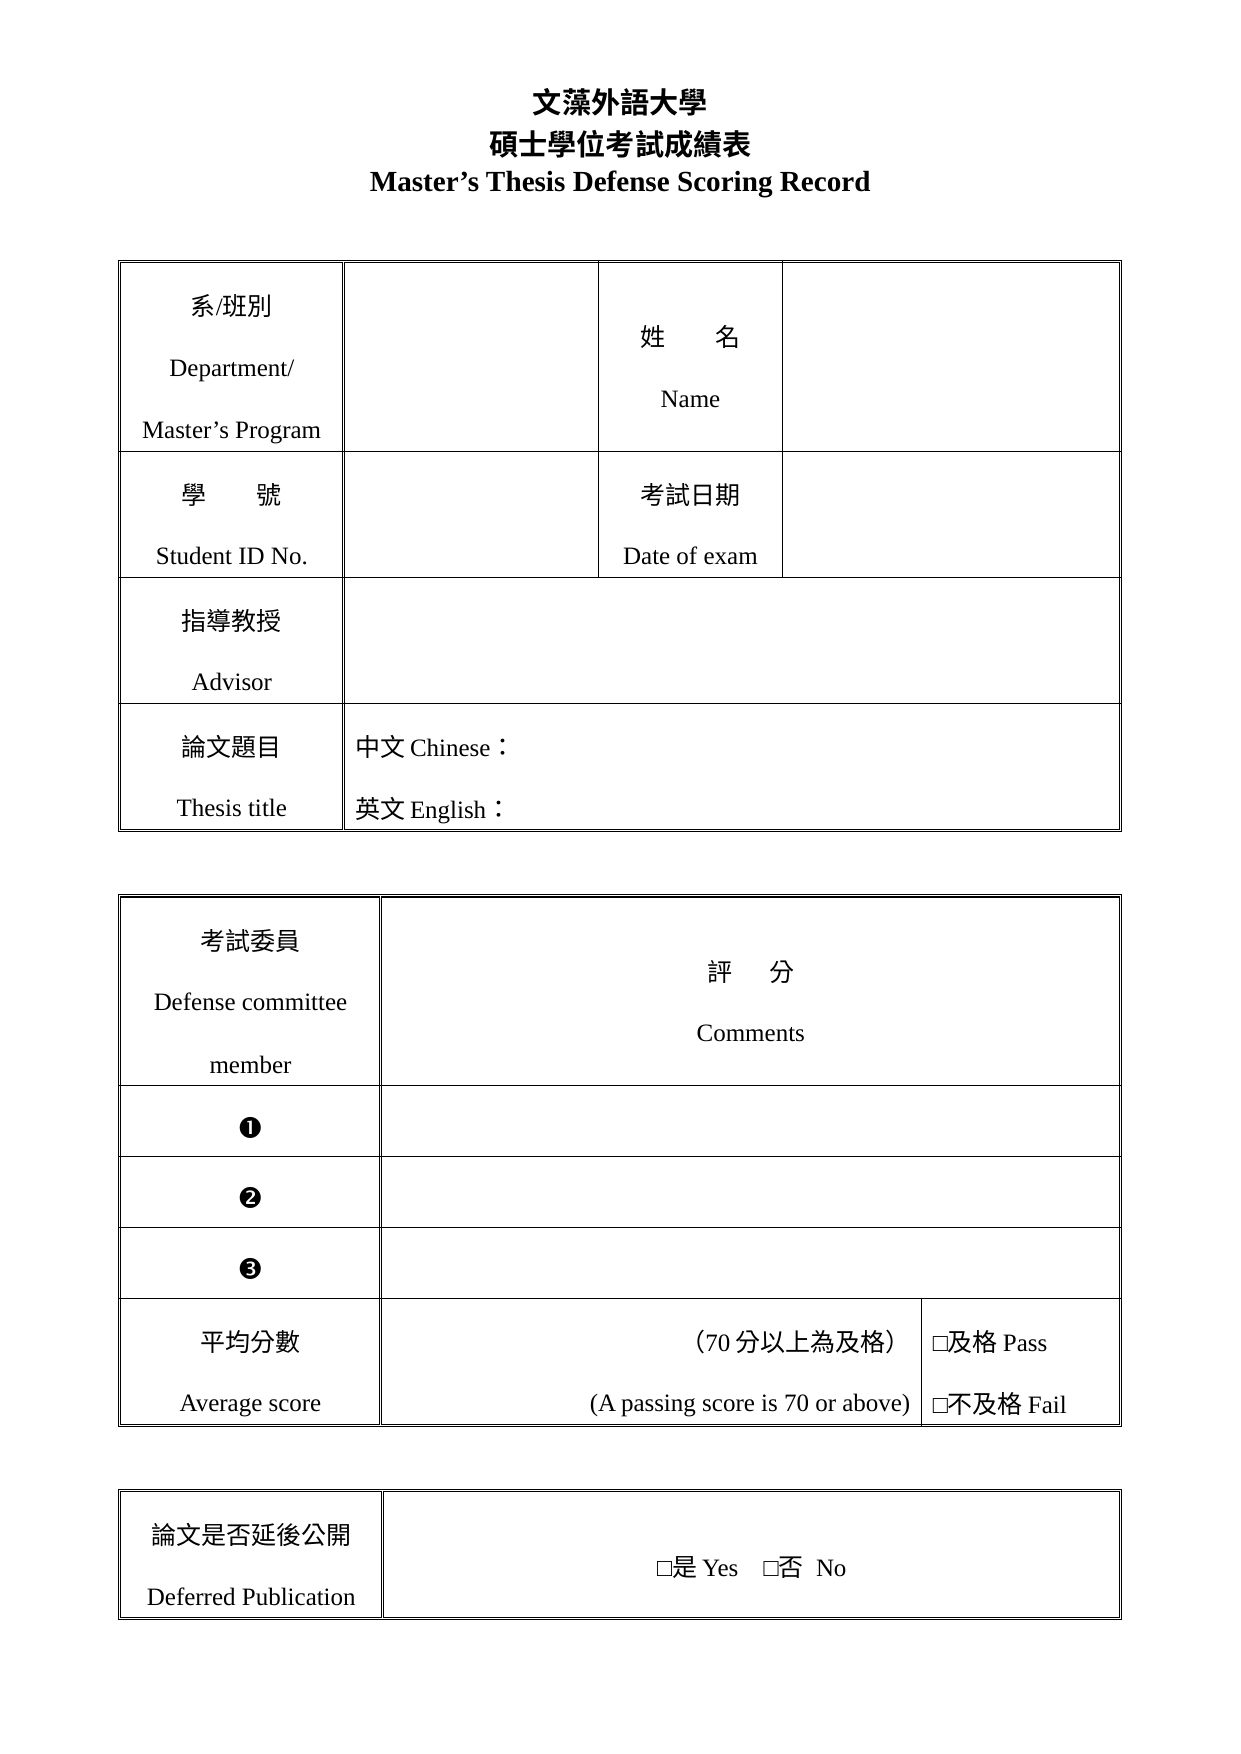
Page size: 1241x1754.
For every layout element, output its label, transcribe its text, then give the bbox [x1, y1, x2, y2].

table_cell □及格Pass □不及格Fail [922, 1299, 1119, 1423]
table_header □是Yes □否 No [384, 1492, 1119, 1617]
table_cell （70分以上為及格） (A passing score is 70 or above) [382, 1299, 921, 1423]
table_cell [382, 1228, 1119, 1297]
table_cell  [121, 1086, 379, 1156]
table_cell 中文Chinese： 英文English： [345, 704, 1119, 829]
table_cell  [121, 1228, 379, 1297]
table_cell 考試日期 Date of exam [599, 452, 782, 577]
table_cell 論文題目 Thesis title [121, 704, 342, 829]
text 碩士學位考試成績表 [118, 122, 1122, 164]
table_cell 平均分數 Average score [121, 1299, 379, 1423]
table_cell [345, 452, 598, 577]
table_cell [783, 452, 1119, 577]
table_cell 指導教授 Advisor [121, 578, 342, 703]
table_header 系/班別 Department/ Master’s Program [121, 263, 342, 451]
table_cell [382, 1157, 1119, 1227]
table_cell 學 號 Student ID No. [121, 452, 342, 577]
text Master’s Thesis Defense Scoring Record [118, 164, 1122, 197]
table_header [345, 263, 598, 451]
table_cell [345, 578, 1119, 703]
text 文藻外語大學 [118, 79, 1122, 122]
table_header 評 分 Comments [382, 898, 1119, 1085]
table_header 考試委員 Defense committee member [121, 898, 379, 1085]
table_header [783, 263, 1119, 451]
table_header 論文是否延後公開Deferred Publication [121, 1492, 381, 1617]
table_header 姓 名 Name [599, 263, 782, 451]
table_cell  [121, 1157, 379, 1227]
table_cell [382, 1086, 1119, 1156]
